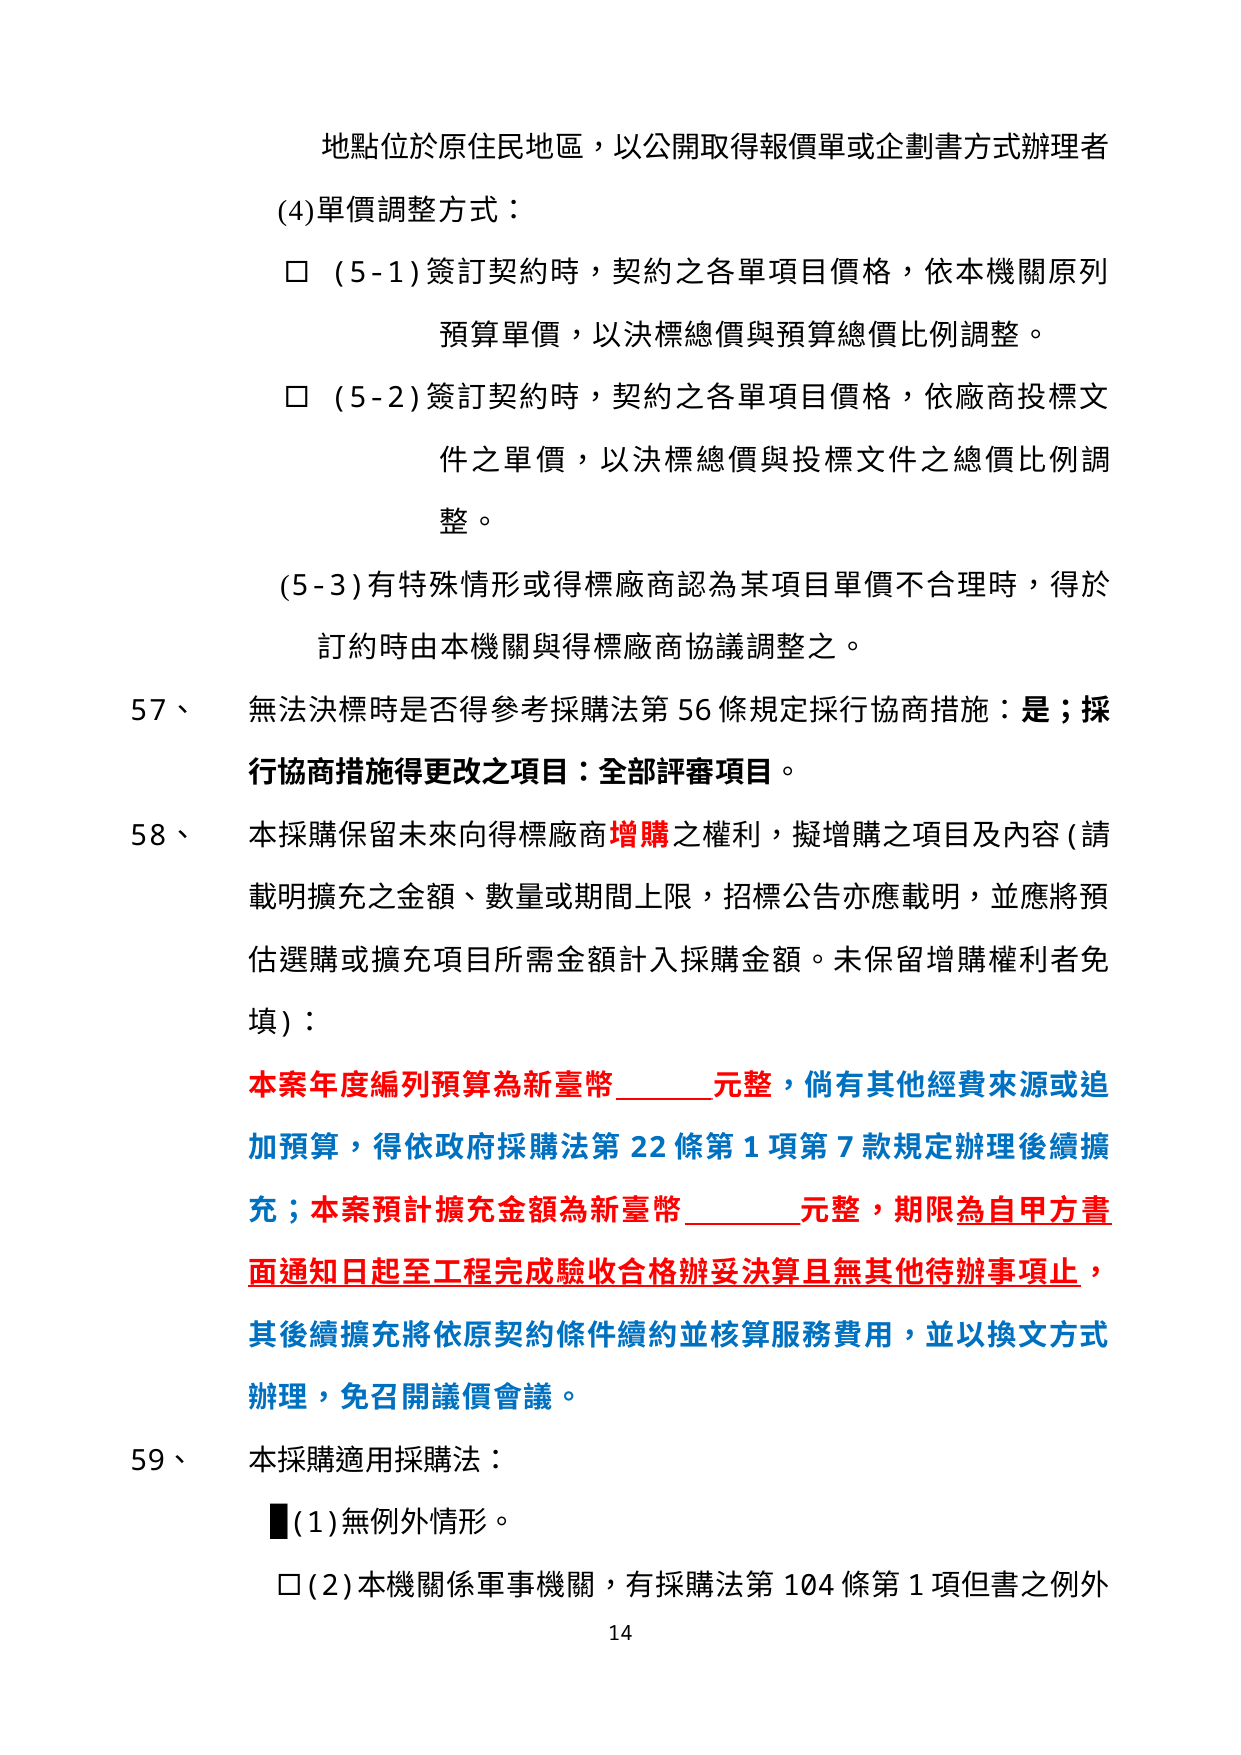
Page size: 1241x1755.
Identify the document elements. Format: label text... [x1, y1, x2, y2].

list 本採購保留未來向得標廠商增購之權利，擬增購之項目及內容(請載明擴充之金額、數量或期間上限，招標公告亦應載明，並應將預估選購或擴充項目所需金額計入採購金額。未保留增購權利者免填)： [130, 791, 1110, 1041]
list 本採購適用採購法： [130, 1416, 1110, 1478]
text  (5-1)簽訂契約時，契約之各單項目價格，依本機關原列預算單價，以決標總價與預算總價比例調整。 [246, 228, 1110, 353]
text 本案年度編列預算為新臺幣 元整，倘有其他經費來源或追加預算，得依政府採購法第22條第1項第7款規定辦理後續擴充；本案預計擴充金額為新臺幣 元整，期限為自甲方書面通知日起至工程完成驗收合格辦妥決算且無其他待辦事項止，其後續擴充將依原契約條件續約並核算服務費用，並以換文方式辦理，免召開議價會議。 [248, 1041, 1110, 1416]
text (5-3)有特殊情形或得標廠商認為某項目單價不合理時，得於訂約時由本機關與得標廠商協議調整之。 [280, 541, 1110, 666]
text █(1)無例外情形。 [130, 1478, 1110, 1541]
list 無法決標時是否得參考採購法第56條規定採行協商措施：是；採行協商措施得更改之項目：全部評審項目。 [130, 666, 1110, 791]
text  (5-2)簽訂契約時，契約之各單項目價格，依廠商投標文件之單價，以決標總價與投標文件之總價比例調整。 [246, 353, 1110, 541]
text 地點位於原住民地區，以公開取得報價單或企劃書方式辦理者 [248, 103, 1110, 166]
text (2)本機關係軍事機關，有採購法第104條第1項但書之例外 [130, 1541, 1110, 1603]
text (4)單價調整方式： [277, 166, 1110, 228]
